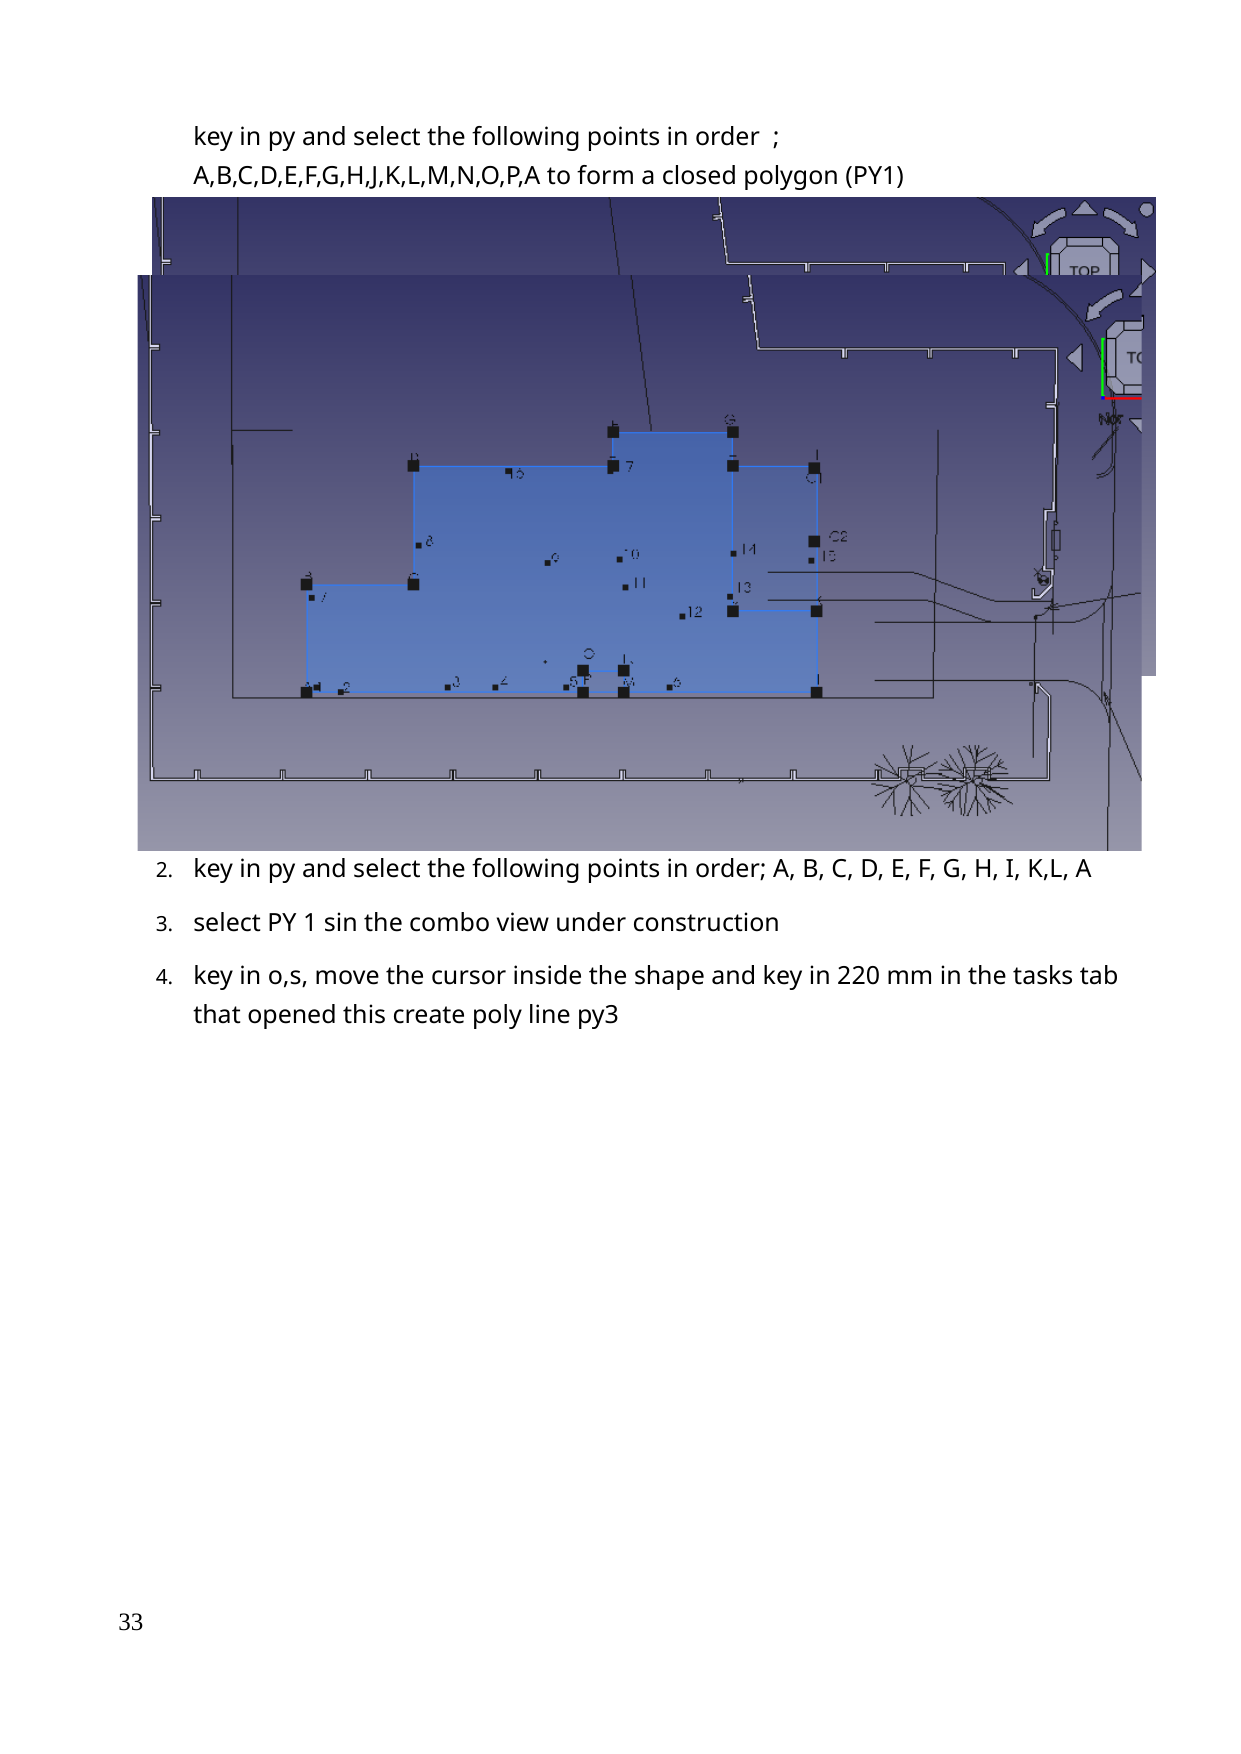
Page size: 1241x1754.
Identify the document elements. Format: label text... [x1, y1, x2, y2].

picture [137, 197, 1156, 851]
list key in py and select the following points in order; A, B, C, D, E, F, G, H, I, K,L, A [156, 851, 1122, 884]
list select PY 1 sin the combo view under construction [156, 904, 1122, 938]
list key in py and select the following points in order ; A,B,C,D,E,F,G,H,J,K,L,M,N,O,P,A to form a closed polygon (PY1) [156, 118, 1122, 191]
list key in o,s, move the cursor inside the shape and key in 220 mm in the tasks tab that opened this create poly line py3 [156, 958, 1122, 1031]
